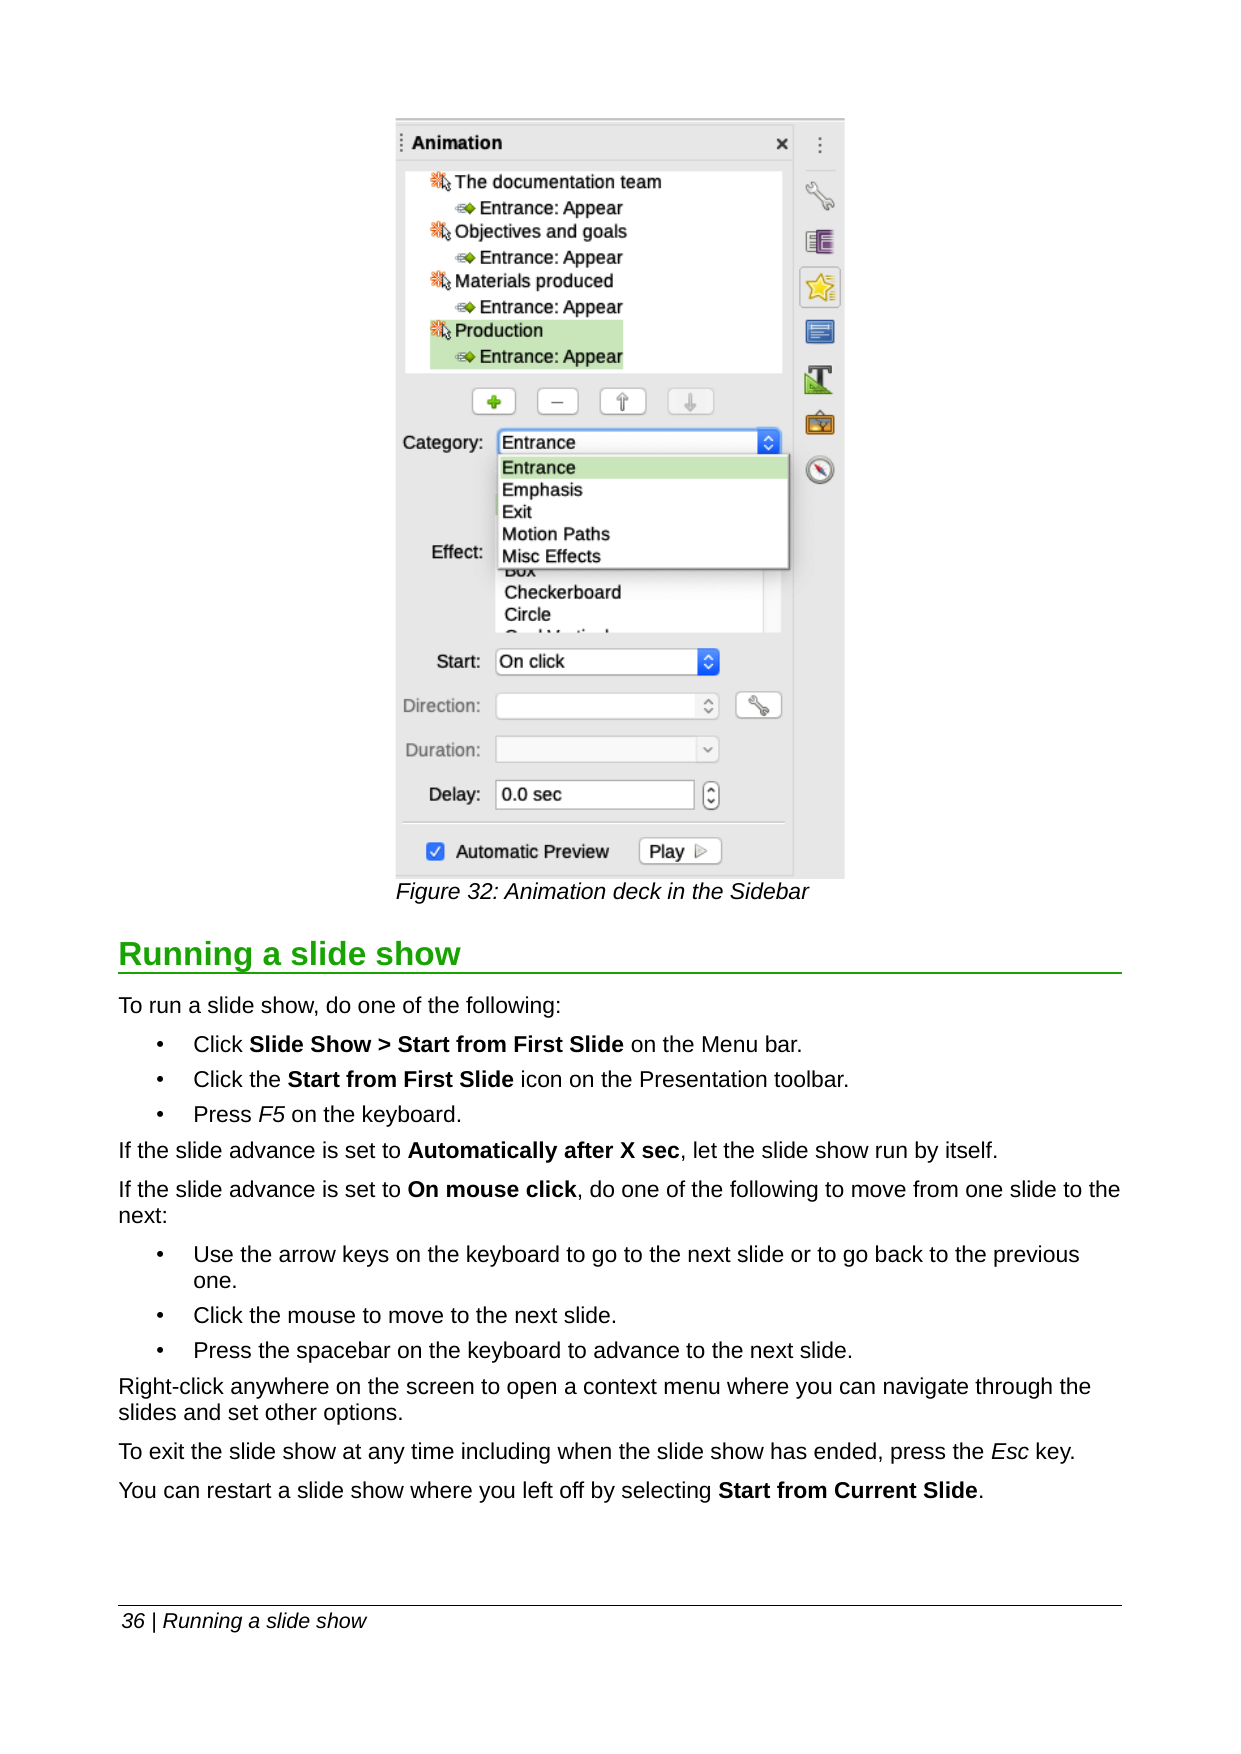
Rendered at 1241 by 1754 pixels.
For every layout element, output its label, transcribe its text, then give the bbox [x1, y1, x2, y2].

list Press F5 on the keyboard. [156, 1101, 1122, 1128]
list To run a slide show, do one of the following: [118, 992, 1122, 1018]
picture [395, 118, 845, 879]
text If the slide advance is set to Automatically after X sec, let the slide show run by itself. [118, 1137, 1122, 1163]
text Figure 32: Animation deck in the Sidebar [396, 879, 845, 904]
text To exit the slide show at any time including when the slide show has ended, press the Esc key. [118, 1438, 1122, 1464]
list Click the Start from First Slide icon on the Presentation toolbar. [156, 1066, 1122, 1093]
list Click Slide Show > Start from First Slide on the Menu bar. [156, 1031, 1122, 1057]
list Use the arrow keys on the keyboard to go to the next slide or to go back to the previous one. [156, 1241, 1122, 1293]
list Press the spacebar on the keyboard to advance to the next slide. [156, 1337, 1122, 1364]
text You can restart a slide show where you left off by selecting Start from Current Slide. [118, 1477, 1122, 1503]
text Right-click anywhere on the screen to open a context menu where you can navigate through the slides and set other options. [118, 1373, 1122, 1425]
list Click the mouse to move to the next slide. [156, 1302, 1122, 1329]
list If the slide advance is set to On mouse click, do one of the following to move from one slide to the next: [118, 1176, 1122, 1228]
subtitle Running a slide show [118, 934, 1122, 972]
